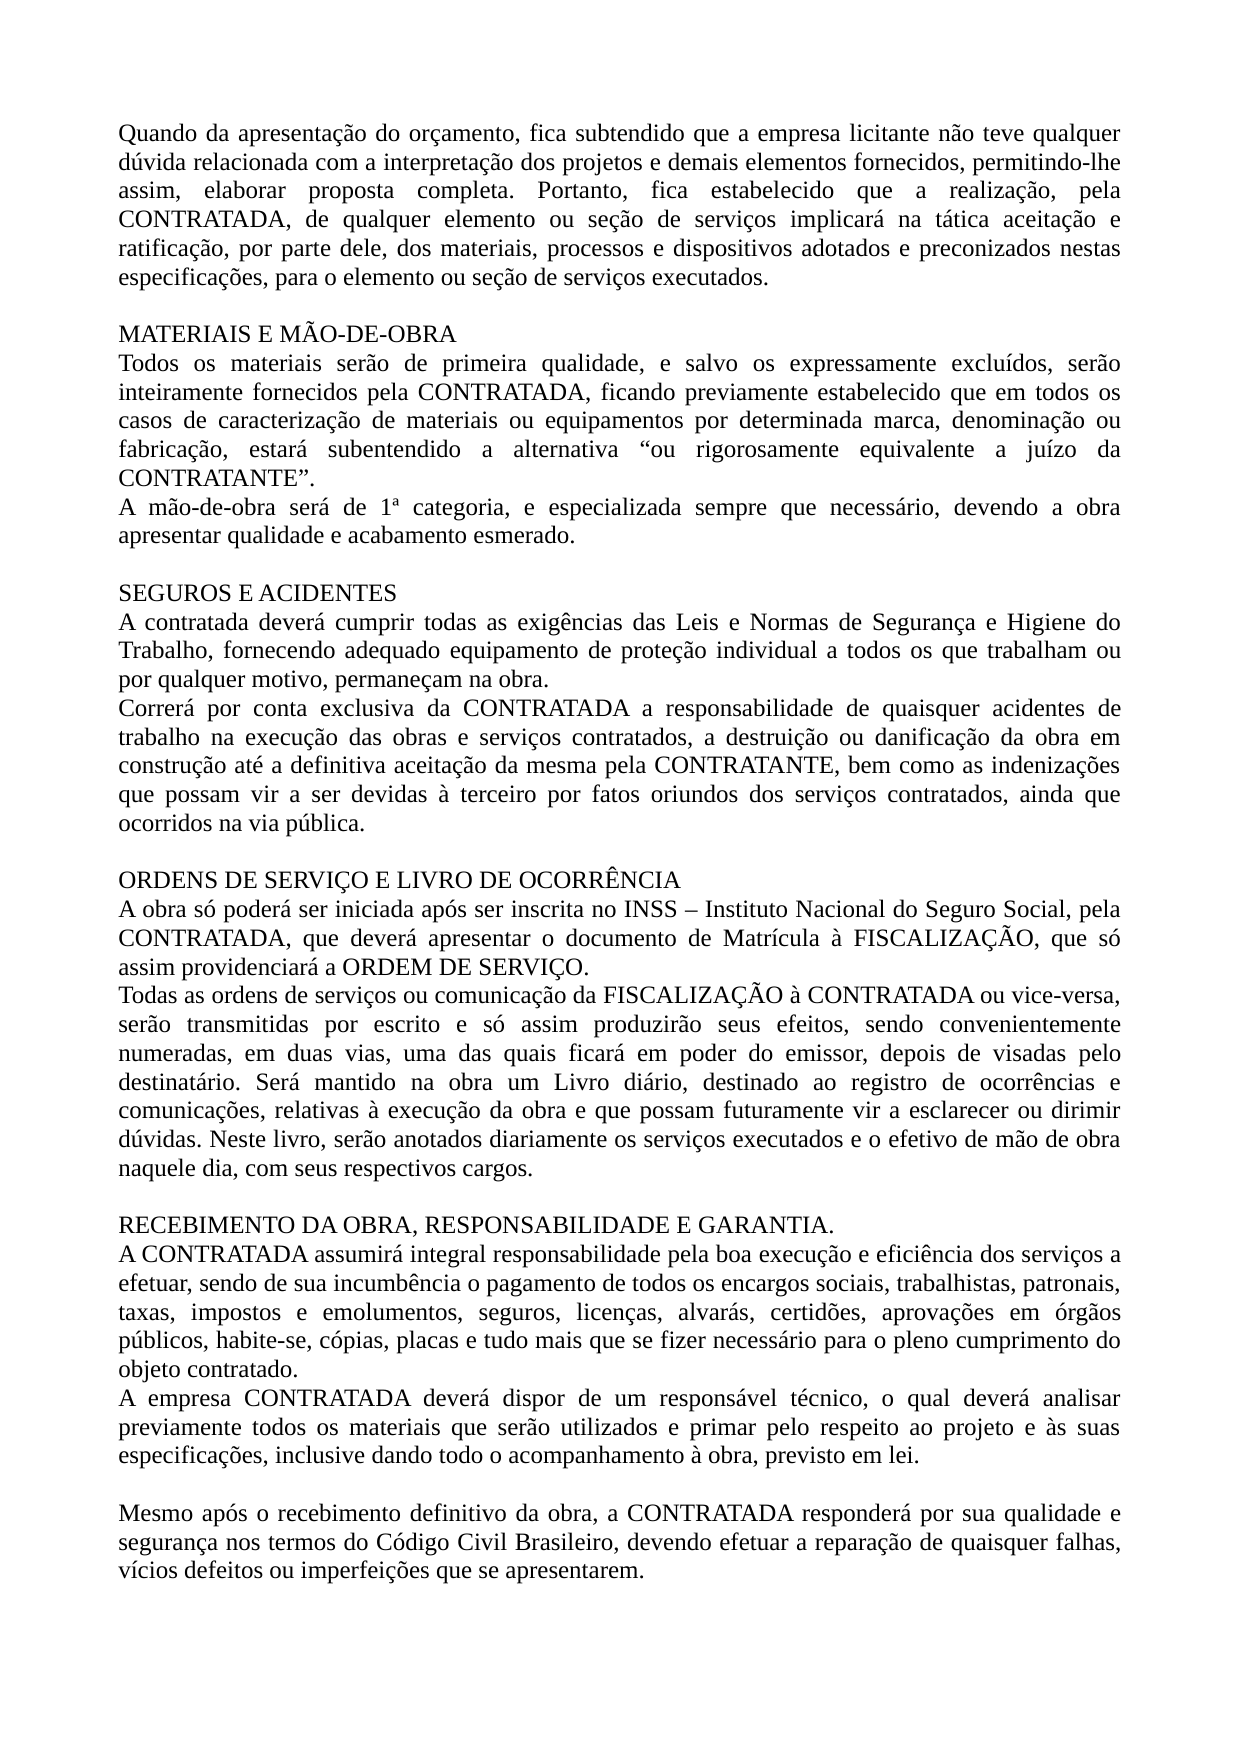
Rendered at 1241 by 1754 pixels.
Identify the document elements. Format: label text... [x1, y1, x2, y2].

text A contratada deverá cumprir todas as exigências das Leis e Normas de Segurança e Higiene do Trabalho, fornecendo adequado equipamento de proteção individual a todos os que trabalham ou por qualquer motivo, permaneçam na obra. [118, 607, 1122, 693]
text SEGUROS E ACIDENTES [118, 578, 1122, 607]
text A mão-de-obra será de 1ª categoria, e especializada sempre que necessário, devendo a obra apresentar qualidade e acabamento esmerado. [118, 492, 1122, 549]
text ORDENS DE SERVIÇO E LIVRO DE OCORRÊNCIA [118, 866, 1122, 894]
text MATERIAIS E MÃO-DE-OBRA [118, 319, 1122, 348]
text Quando da apresentação do orçamento, fica subtendido que a empresa licitante não teve qualquer dúvida relacionada com a interpretação dos projetos e demais elementos fornecidos, permitindo-lhe assim, elaborar proposta completa. Portanto, fica estabelecido que a realização, pela CONTRATADA, de qualquer elemento ou seção de serviços implicará na tática aceitação e ratificação, por parte dele, dos materiais, processos e dispositivos adotados e preconizados nestas especificações, para o elemento ou seção de serviços executados. [118, 118, 1122, 291]
text Correrá por conta exclusiva da CONTRATADA a responsabilidade de quaisquer acidentes de trabalho na execução das obras e serviços contratados, a destruição ou danificação da obra em construção até a definitiva aceitação da mesma pela CONTRATANTE, bem como as indenizações que possam vir a ser devidas à terceiro por fatos oriundos dos serviços contratados, ainda que ocorridos na via pública. [118, 693, 1122, 837]
text A empresa CONTRATADA deverá dispor de um responsável técnico, o qual deverá analisar previamente todos os materiais que serão utilizados e primar pelo respeito ao projeto e às suas especificações, inclusive dando todo o acompanhamento à obra, previsto em lei. [118, 1383, 1122, 1469]
text Todos os materiais serão de primeira qualidade, e salvo os expressamente excluídos, serão inteiramente fornecidos pela CONTRATADA, ficando previamente estabelecido que em todos os casos de caracterização de materiais ou equipamentos por determinada marca, denominação ou fabricação, estará subentendido a alternativa “ou rigorosamente equivalente a juízo da CONTRATANTE”. [118, 348, 1122, 492]
text A obra só poderá ser iniciada após ser inscrita no INSS – Instituto Nacional do Seguro Social, pela CONTRATADA, que deverá apresentar o documento de Matrícula à FISCALIZAÇÃO, que só assim providenciará a ORDEM DE SERVIÇO. [118, 894, 1122, 981]
text Todas as ordens de serviços ou comunicação da FISCALIZAÇÃO à CONTRATADA ou vice-versa, serão transmitidas por escrito e só assim produzirão seus efeitos, sendo convenientemente numeradas, em duas vias, uma das quais ficará em poder do emissor, depois de visadas pelo destinatário. Será mantido na obra um Livro diário, destinado ao registro de ocorrências e comunicações, relativas à execução da obra e que possam futuramente vir a esclarecer ou dirimir dúvidas. Neste livro, serão anotados diariamente os serviços executados e o efetivo de mão de obra naquele dia, com seus respectivos cargos. [118, 981, 1122, 1182]
text Mesmo após o recebimento definitivo da obra, a CONTRATADA responderá por sua qualidade e segurança nos termos do Código Civil Brasileiro, devendo efetuar a reparação de quaisquer falhas, vícios defeitos ou imperfeições que se apresentarem. [118, 1498, 1122, 1584]
text A CONTRATADA assumirá integral responsabilidade pela boa execução e eficiência dos serviços a efetuar, sendo de sua incumbência o pagamento de todos os encargos sociais, trabalhistas, patronais, taxas, impostos e emolumentos, seguros, licenças, alvarás, certidões, aprovações em órgãos públicos, habite-se, cópias, placas e tudo mais que se fizer necessário para o pleno cumprimento do objeto contratado. [118, 1239, 1122, 1383]
text RECEBIMENTO DA OBRA, RESPONSABILIDADE E GARANTIA. [118, 1211, 1122, 1239]
